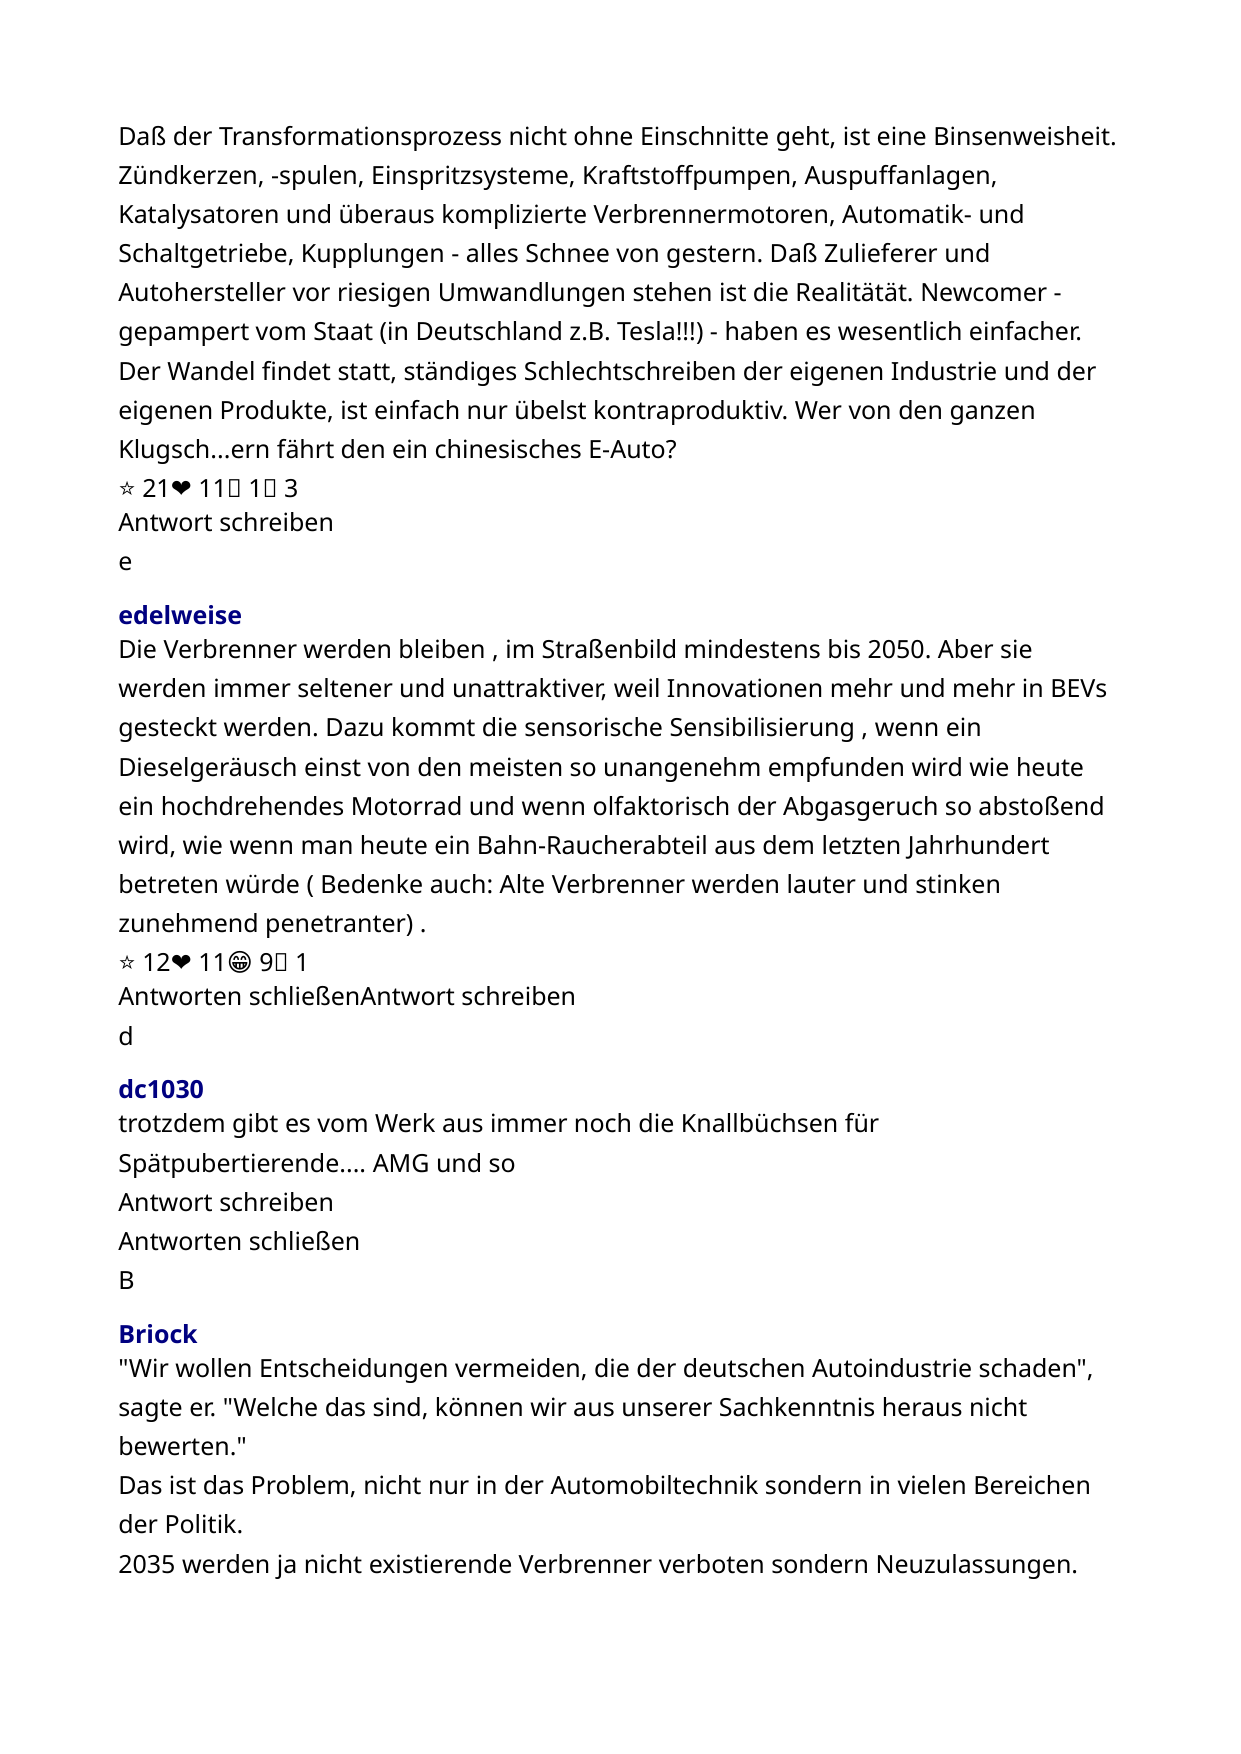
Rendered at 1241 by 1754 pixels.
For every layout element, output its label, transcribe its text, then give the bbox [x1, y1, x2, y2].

text Die Verbrenner werden bleiben , im Straßenbild mindestens bis 2050. Aber sie werden immer seltener und unattraktiver, weil Innovationen mehr und mehr in BEVs gesteckt werden. Dazu kommt die sensorische Sensibilisierung , wenn ein Dieselgeräusch einst von den meisten so unangenehm empfunden wird wie heute ein hochdrehendes Motorrad und wenn olfaktorisch der Abgasgeruch so abstoßend wird, wie wenn man heute ein Bahn-Raucherabteil aus dem letzten Jahrhundert betreten würde ( Bedenke auch: Alte Verbrenner werden lauter und stinken zunehmend penetranter) . [118, 632, 1122, 940]
text "Wir wollen Entscheidungen vermeiden, die der deutschen Autoindustrie schaden", sagte er. "Welche das sind, können wir aus unserer Sachkenntnis heraus nicht bewerten." [118, 1351, 1122, 1463]
text Das ist das Problem, nicht nur in der Automobiltechnik sondern in vielen Bereichen der Politik. [118, 1468, 1122, 1541]
text 2035 werden ja nicht existierende Verbrenner verboten sondern Neuzulassungen. [118, 1546, 1122, 1580]
text ⭐️ 21❤️ 11🙁 1🤨 3 [118, 471, 1122, 505]
subtitle Briock [118, 1316, 1122, 1351]
text Antwort schreiben [118, 1184, 1122, 1218]
text ⭐️ 12❤️ 11😁 9🤨 1 [118, 945, 1122, 979]
text e [118, 544, 1122, 578]
text B [118, 1263, 1122, 1297]
text Daß der Transformationsprozess nicht ohne Einschnitte geht, ist eine Binsenweisheit. Zündkerzen, -spulen, Einspritzsysteme, Kraftstoffpumpen, Auspuffanlagen, Katalysatoren und überaus komplizierte Verbrennermotoren, Automatik- und Schaltgetriebe, Kupplungen - alles Schnee von gestern. Daß Zulieferer und Autohersteller vor riesigen Umwandlungen stehen ist die Realitätät. Newcomer - gepampert vom Staat (in Deutschland z.B. Tesla!!!) - haben es wesentlich einfacher. [118, 118, 1122, 348]
text Der Wandel findet statt, ständiges Schlechtschreiben der eigenen Industrie und der eigenen Produkte, ist einfach nur übelst kontraproduktiv. Wer von den ganzen Klugsch...ern fährt den ein chinesisches E-Auto? [118, 353, 1122, 466]
text trotzdem gibt es vom Werk aus immer noch die Knallbüchsen für Spätpubertierende.... AMG und so [118, 1106, 1122, 1179]
subtitle edelweise [118, 598, 1122, 632]
text d [118, 1018, 1122, 1052]
text Antworten schließen [118, 1223, 1122, 1258]
text Antworten schließenAntwort schreiben [118, 979, 1122, 1013]
subtitle dc1030 [118, 1072, 1122, 1106]
text Antwort schreiben [118, 505, 1122, 539]
